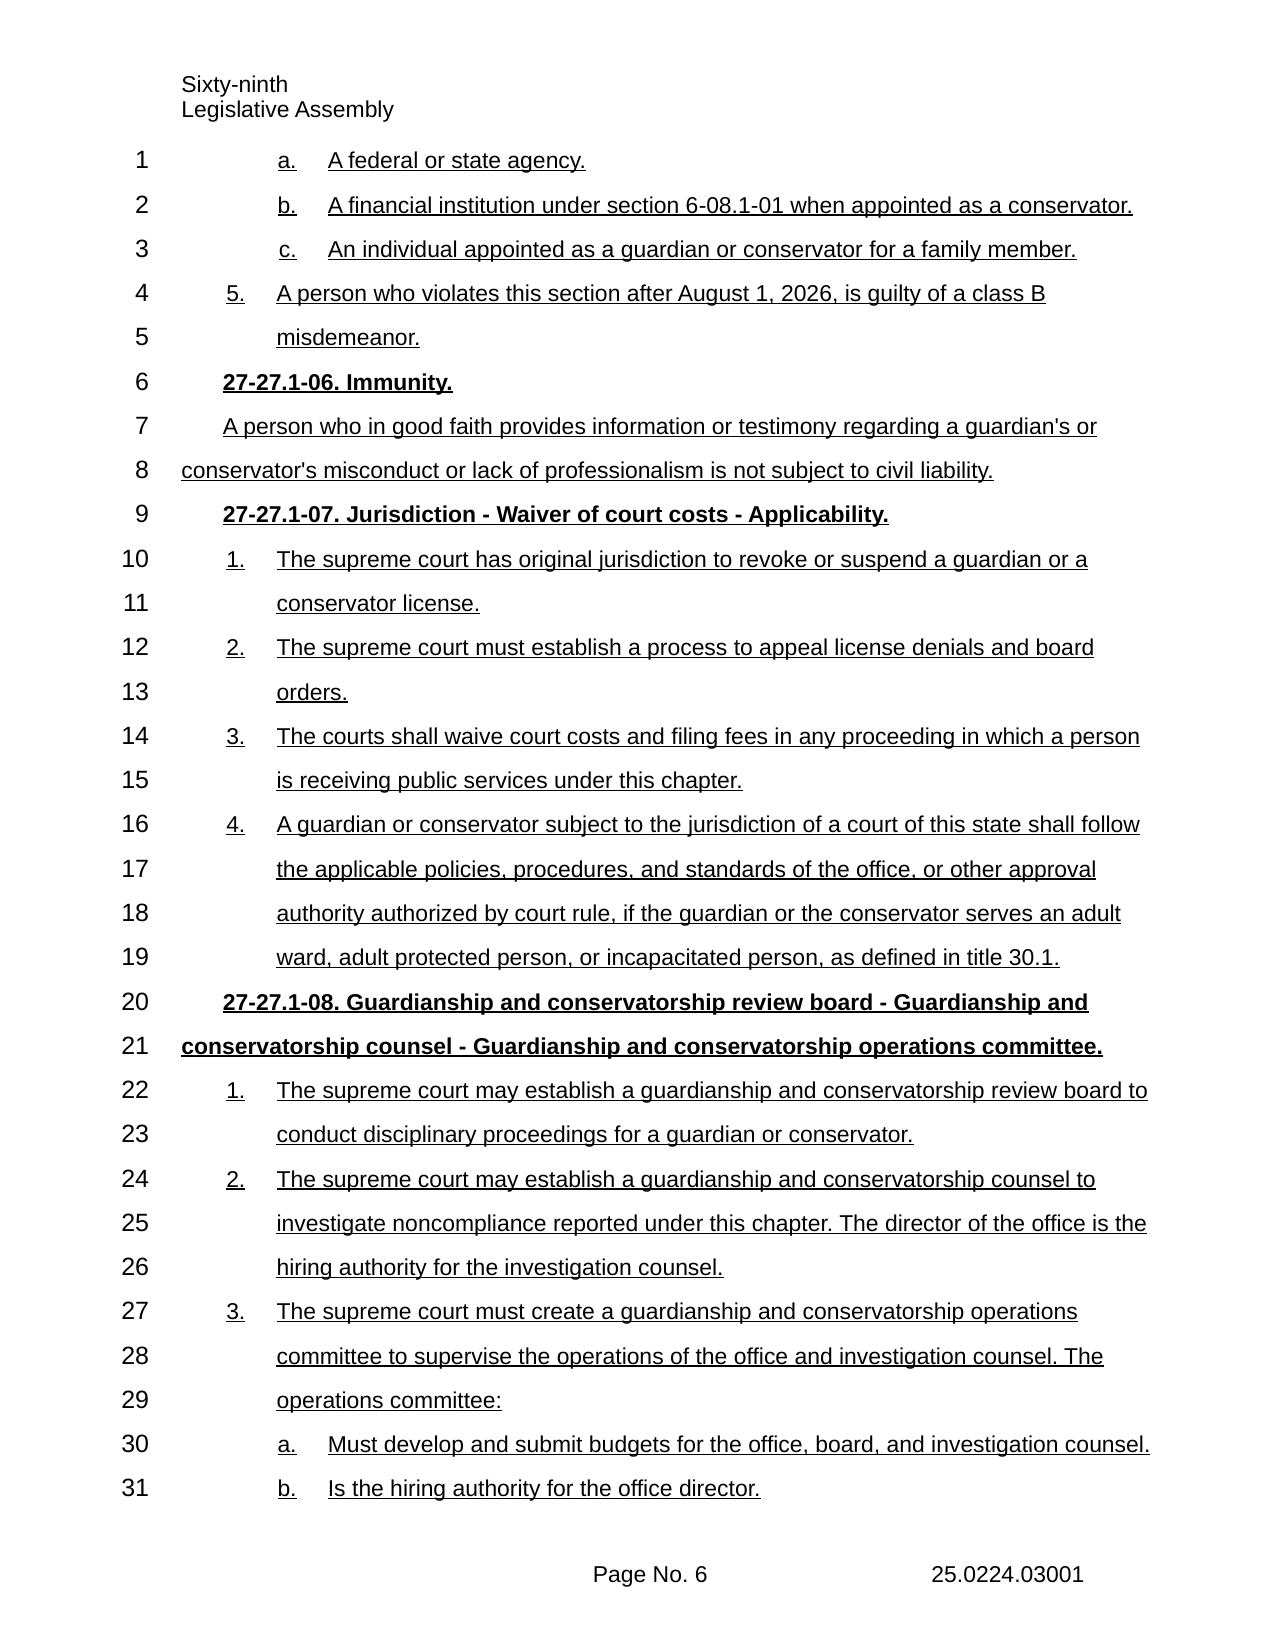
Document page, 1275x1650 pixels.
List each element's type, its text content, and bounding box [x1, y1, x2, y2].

text 3. The courts shall waive court costs and filing fees in any proceeding in which a person is receiving public services under this chapter. [181, 709, 1154, 797]
subtitle 27‑27.1‑07. Jurisdiction - Waiver of court costs - Applicability. [181, 487, 1154, 532]
text b. Is the hiring authority for the office director. [181, 1461, 1154, 1506]
text 3. The supreme court must create a guardianship and conservatorship operations committee to supervise the operations of the office and investigation counsel. The operations committee: [181, 1284, 1154, 1417]
text 1. The supreme court has original jurisdiction to revoke or suspend a guardian or a conservator license. [181, 532, 1154, 620]
text a. Must develop and submit budgets for the office, board, and investigation counsel. [181, 1417, 1154, 1461]
text 1. The supreme court may establish a guardianship and conservatorship review board to conduct disciplinary proceedings for a guardian or conservator. [181, 1063, 1154, 1152]
text 2. The supreme court may establish a guardianship and conservatorship counsel to investigate noncompliance reported under this chapter. The director of the office is the hiring authority for the investigation counsel. [181, 1152, 1154, 1284]
text 2. The supreme court must establish a process to appeal license denials and board orders. [181, 620, 1154, 709]
text A person who in good faith provides information or testimony regarding a guardian's or conservator's misconduct or lack of professionalism is not subject to civil liability. [181, 399, 1154, 487]
text 5. A person who violates this section after August 1, 2026, is guilty of a class B misdemeanor. [181, 266, 1154, 355]
subtitle 27‑27.1‑06. Immunity. [181, 355, 1154, 399]
text a. A federal or state agency. [181, 133, 1154, 178]
text c. An individual appointed as a guardian or conservator for a family member. [181, 222, 1154, 266]
text b. A financial institution under section 6‑08.1‑01 when appointed as a conservator. [181, 178, 1154, 222]
subtitle 27‑27.1‑08. Guardianship and conservatorship review board - Guardianship and conservatorship counsel - Guardianship and conservatorship operations committee. [181, 974, 1154, 1063]
text 4. A guardian or conservator subject to the jurisdiction of a court of this state shall follow the applicable policies, procedures, and standards of the office, or other approval authority authorized by court rule, if the guardian or the conservator serves an adult ward, adult protected person, or incapacitated person, as defined in title 30.1. [181, 797, 1154, 974]
